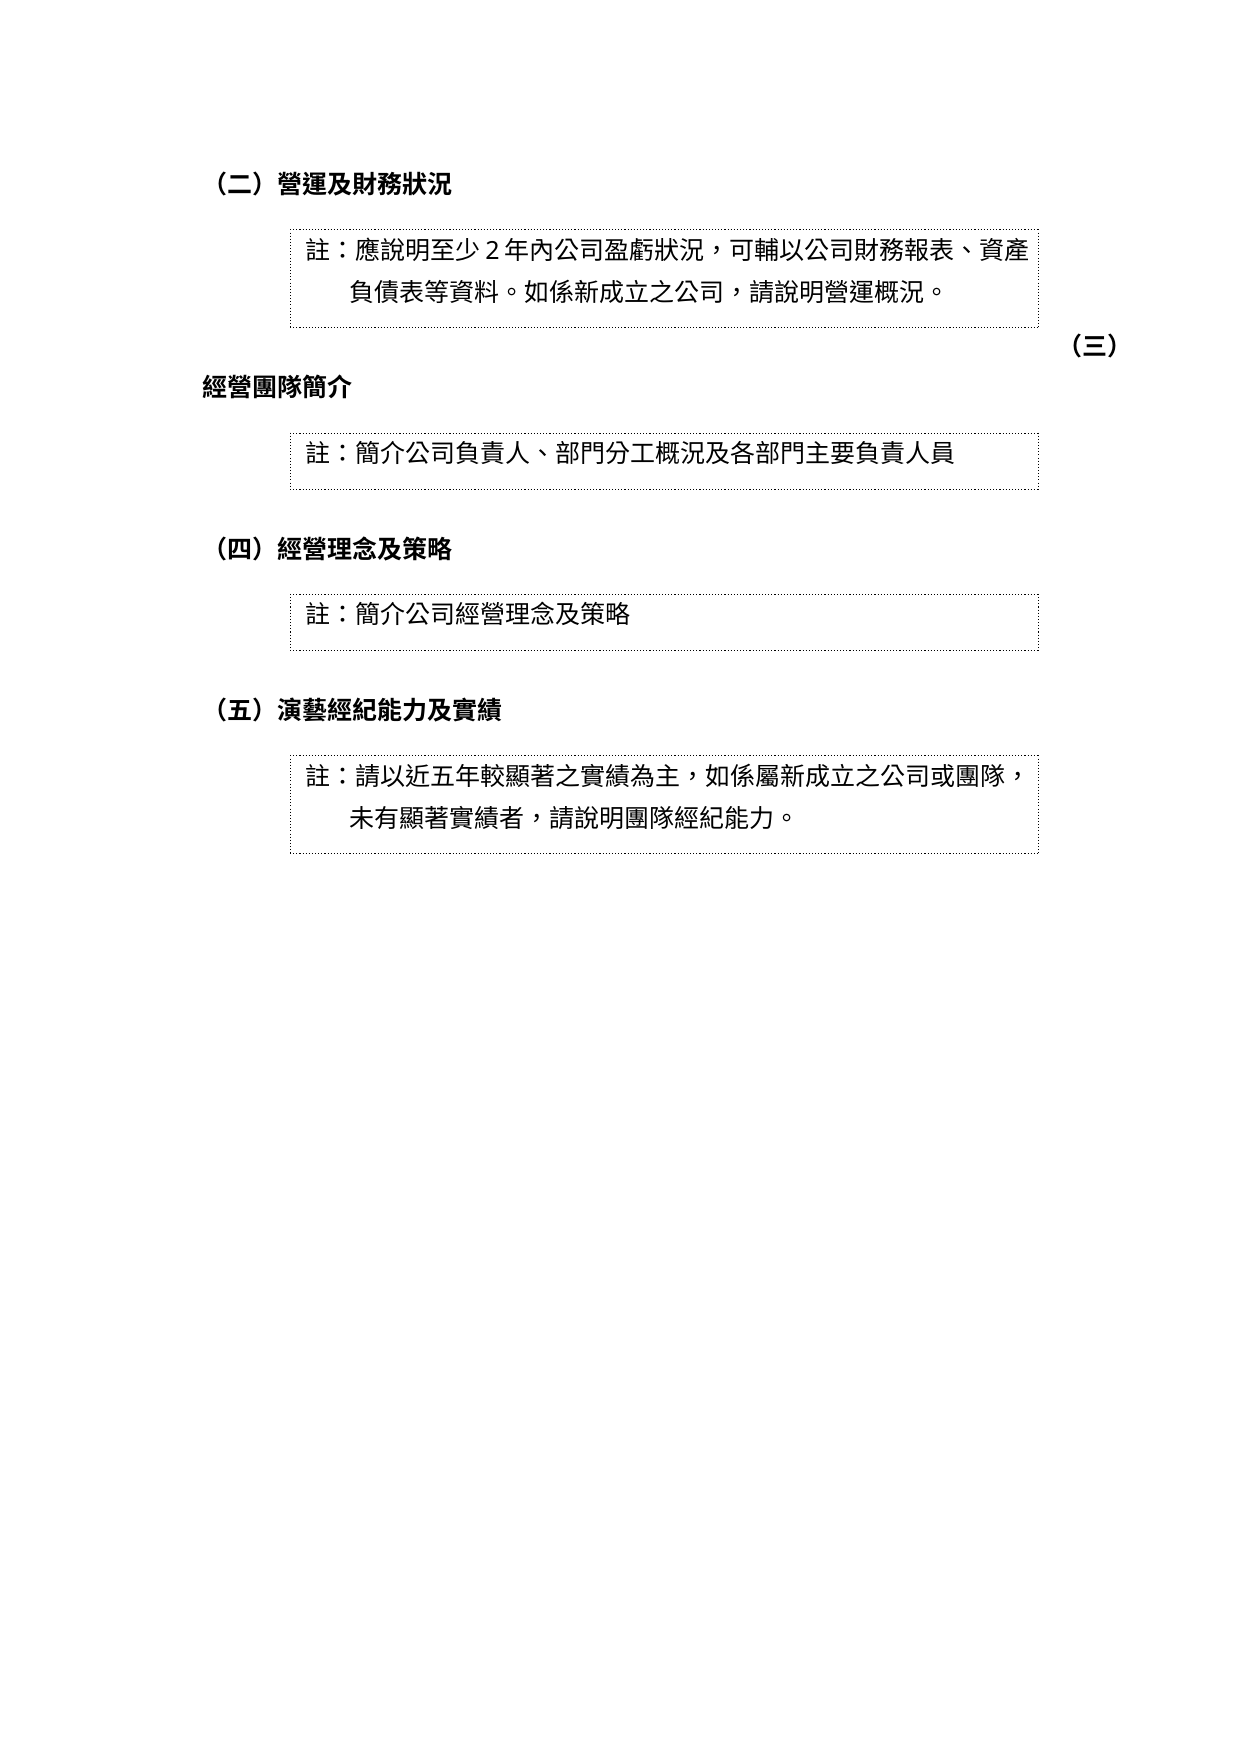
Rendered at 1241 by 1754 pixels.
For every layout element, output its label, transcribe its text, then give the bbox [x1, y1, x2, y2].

table_header 註：應說明至少2年內公司盈虧狀況，可輔以公司財務報表、資產負債表等資料。如係新成立之公司，請說明營運概況。 [291, 229, 1038, 327]
table_header 註：簡介公司經營理念及策略 [291, 594, 1038, 650]
table_header 註：請以近五年較顯著之實績為主，如係屬新成立之公司或團隊，未有顯著實績者，請說明團隊經紀能力。 [291, 755, 1038, 853]
table_header 註：簡介公司負責人、部門分工概況及各部門主要負責人員 [291, 433, 1038, 488]
text （三）經營團隊簡介 [202, 326, 1152, 404]
text （四）經營理念及策略 [202, 529, 1152, 565]
text （二）營運及財務狀況 [202, 164, 1152, 201]
text （五）演藝經紀能力及實績 [202, 691, 1152, 727]
